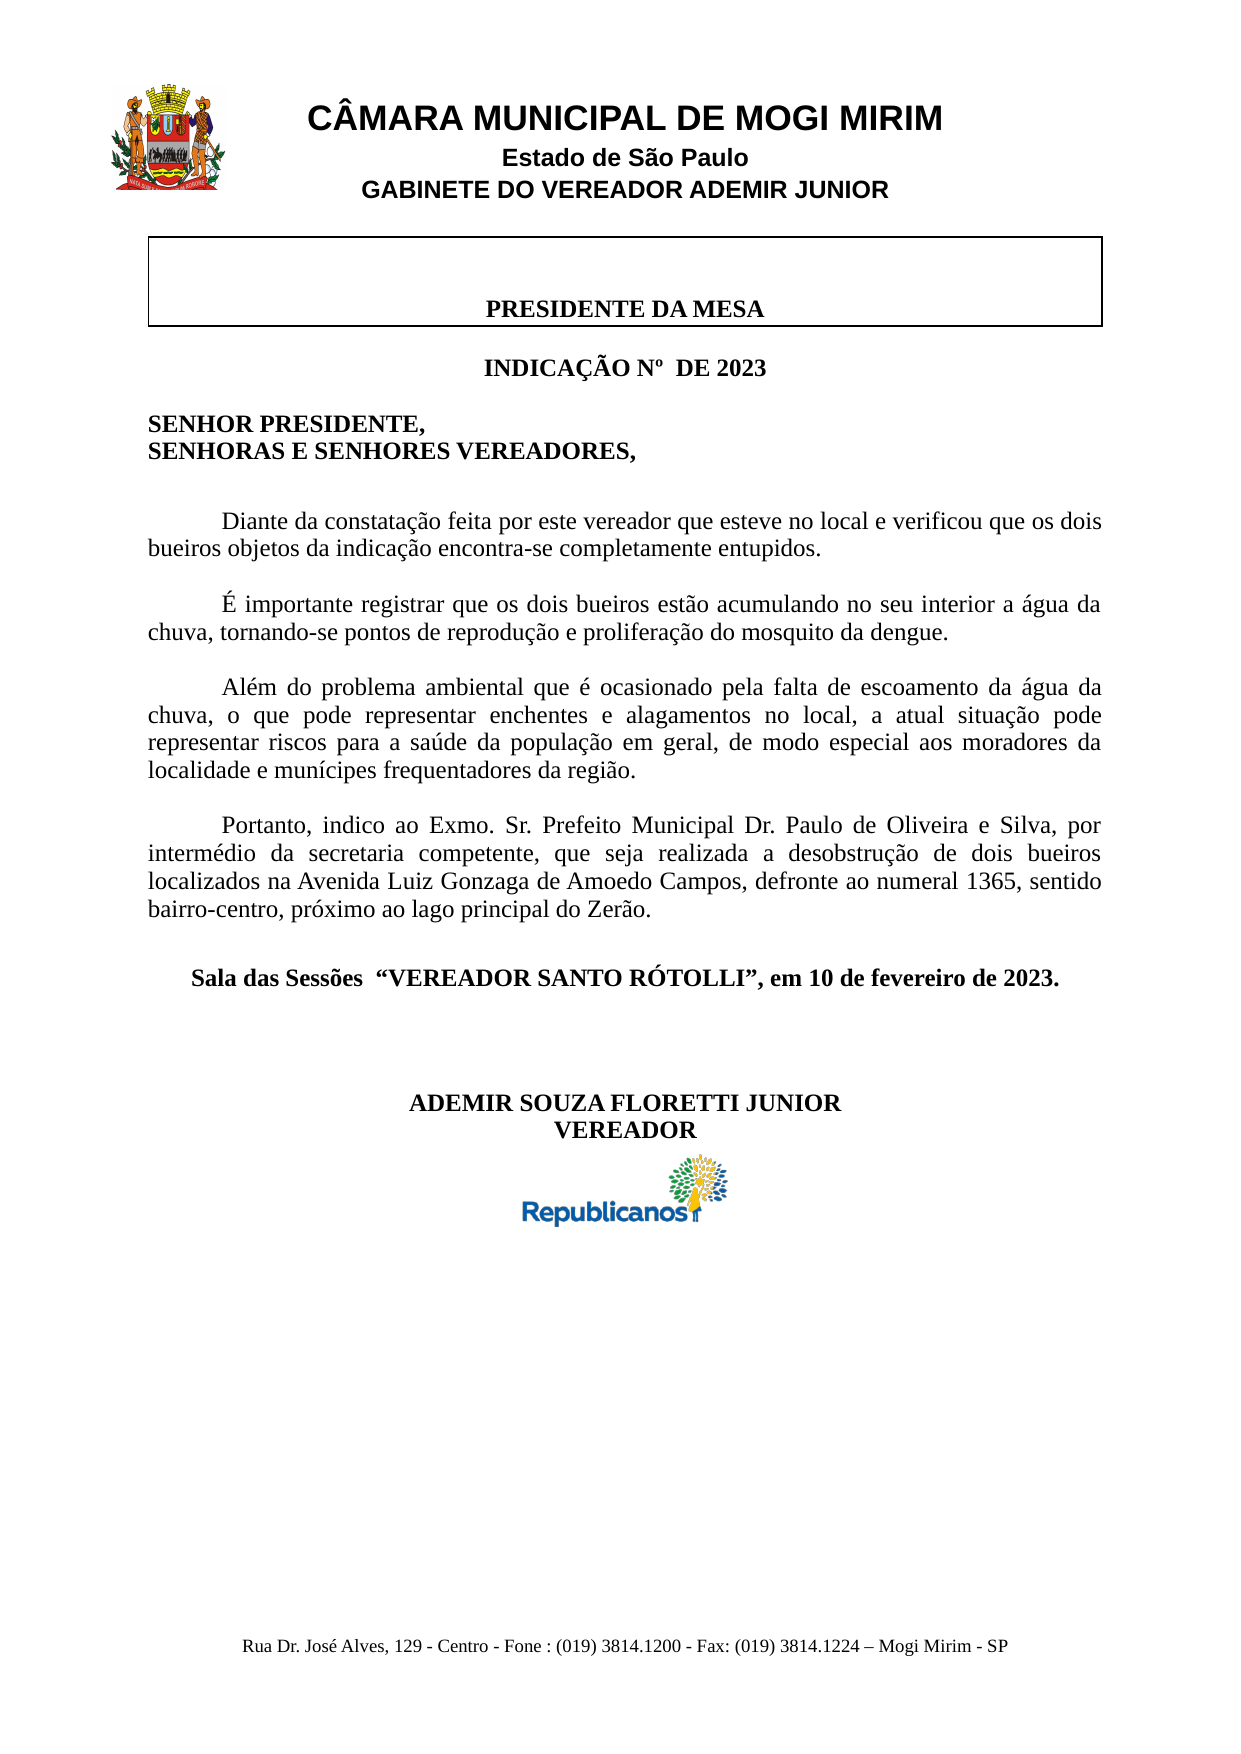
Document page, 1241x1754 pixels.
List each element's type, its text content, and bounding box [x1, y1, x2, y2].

text Sala das Sessões “VEREADOR SANTO RÓTOLLI”, em 10 de fevereiro de 2023. [148, 964, 1103, 992]
picture [509, 1146, 741, 1232]
text ADEMIR SOUZA FLORETTI JUNIOR [148, 1089, 1103, 1116]
text VEREADOR [148, 1116, 1103, 1144]
text Além do problema ambiental que é ocasionado pela falta de escoamento da água da chuva, o que pode representar enchentes e alagamentos no local, a atual situação pode representar riscos para a saúde da população em geral, de modo especial aos moradores da localidade e munícipes frequentadores da região. [148, 673, 1103, 784]
text SENHOR PRESIDENTE, [148, 410, 1103, 437]
text SENHORAS E SENHORES VEREADORES, [148, 437, 1103, 465]
text INDICAÇÃO Nº DE 2023 [148, 354, 1103, 382]
text É importante registrar que os dois bueiros estão acumulando no seu interior a água da chuva, tornando-se pontos de reprodução e proliferação do mosquito da dengue. [148, 590, 1103, 645]
text Diante da constatação feita por este vereador que esteve no local e verificou que os dois bueiros objetos da indicação encontra-se completamente entupidos. [148, 507, 1103, 562]
picture [110, 84, 226, 190]
text Portanto, indico ao Exmo. Sr. Prefeito Municipal Dr. Paulo de Oliveira e Silva, por intermédio da secretaria competente, que seja realizada a desobstrução de dois bueiros localizados na Avenida Luiz Gonzaga de Amoedo Campos, defronte ao numeral 1365, sentido bairro-centro, próximo ao lago principal do Zerão. [148, 812, 1103, 922]
text PRESIDENTE DA MESA [149, 292, 1101, 325]
